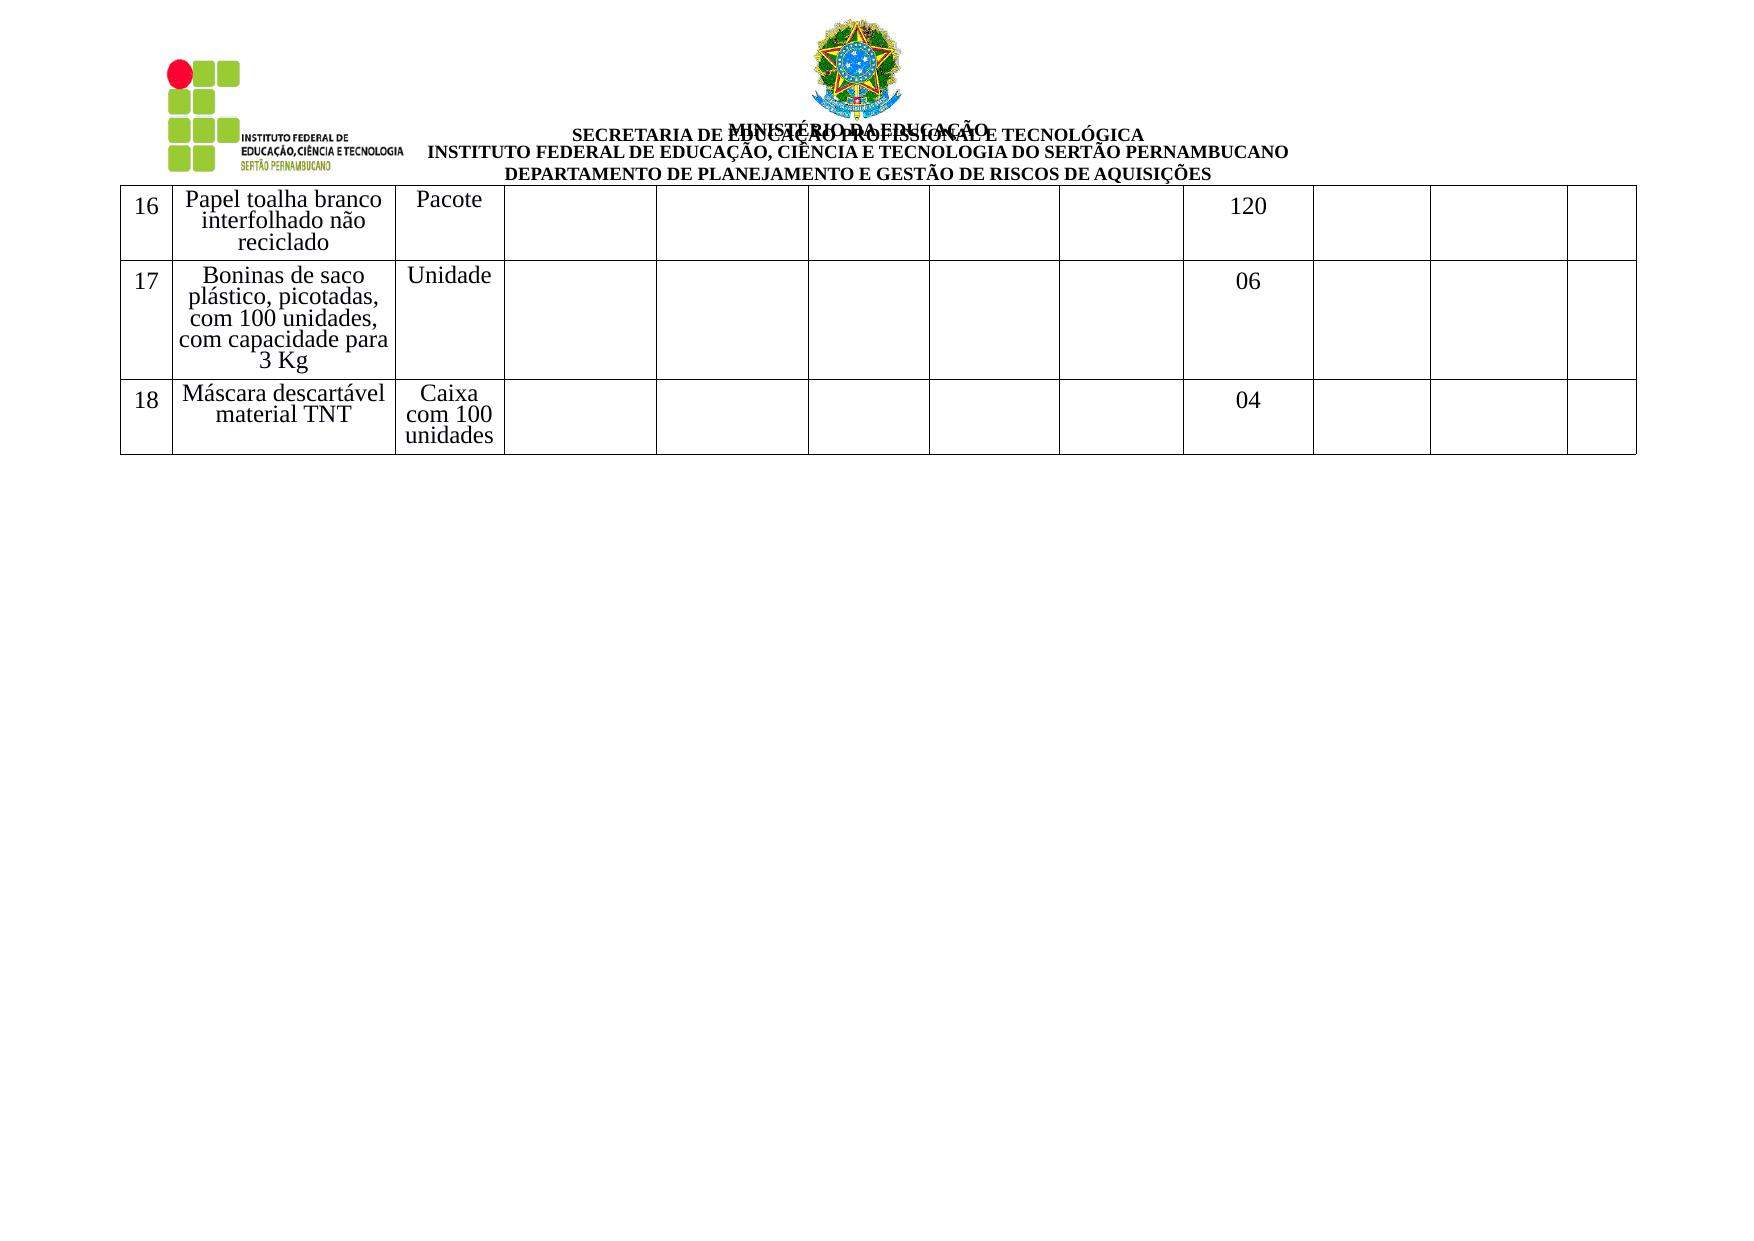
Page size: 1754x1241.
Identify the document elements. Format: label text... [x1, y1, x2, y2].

table_cell 18 [121, 380, 172, 453]
table_cell 120 [1184, 186, 1313, 260]
table_cell Boninas de saco plástico, picotadas, com 100 unidades, com capacidade para 3 Kg [173, 261, 395, 378]
table_cell [1431, 380, 1567, 453]
table_cell [809, 261, 929, 378]
table_cell Unidade [396, 261, 504, 378]
table_cell [1431, 261, 1567, 378]
table_cell [1568, 380, 1636, 453]
table_cell 17 [121, 261, 172, 378]
table_cell [1568, 186, 1636, 260]
table_cell Caixa com 100 unidades [396, 380, 504, 453]
table_cell 04 [1184, 380, 1313, 453]
table_cell [1314, 186, 1430, 260]
table_cell [1314, 380, 1430, 453]
table_cell [1060, 261, 1183, 378]
table_cell [657, 380, 808, 453]
table_cell [1060, 380, 1183, 453]
table_cell [1314, 261, 1430, 378]
table_cell 16 [121, 186, 172, 260]
table_cell 06 [1184, 261, 1313, 378]
table_cell [1568, 261, 1636, 378]
table_cell [1431, 186, 1567, 260]
table_cell Pacote [396, 186, 504, 260]
table_cell Papel toalha branco interfolhado não reciclado [173, 186, 395, 260]
table_cell [505, 380, 656, 453]
table_cell [809, 380, 929, 453]
table_cell [809, 186, 929, 260]
table_cell [930, 261, 1059, 378]
table_cell [1060, 186, 1183, 260]
table_cell [930, 186, 1059, 260]
table_cell [930, 380, 1059, 453]
table_cell [657, 186, 808, 260]
table_cell Máscara descartável material TNT [173, 380, 395, 453]
table_cell [505, 186, 656, 260]
table_cell [657, 261, 808, 378]
table_cell [505, 261, 656, 378]
